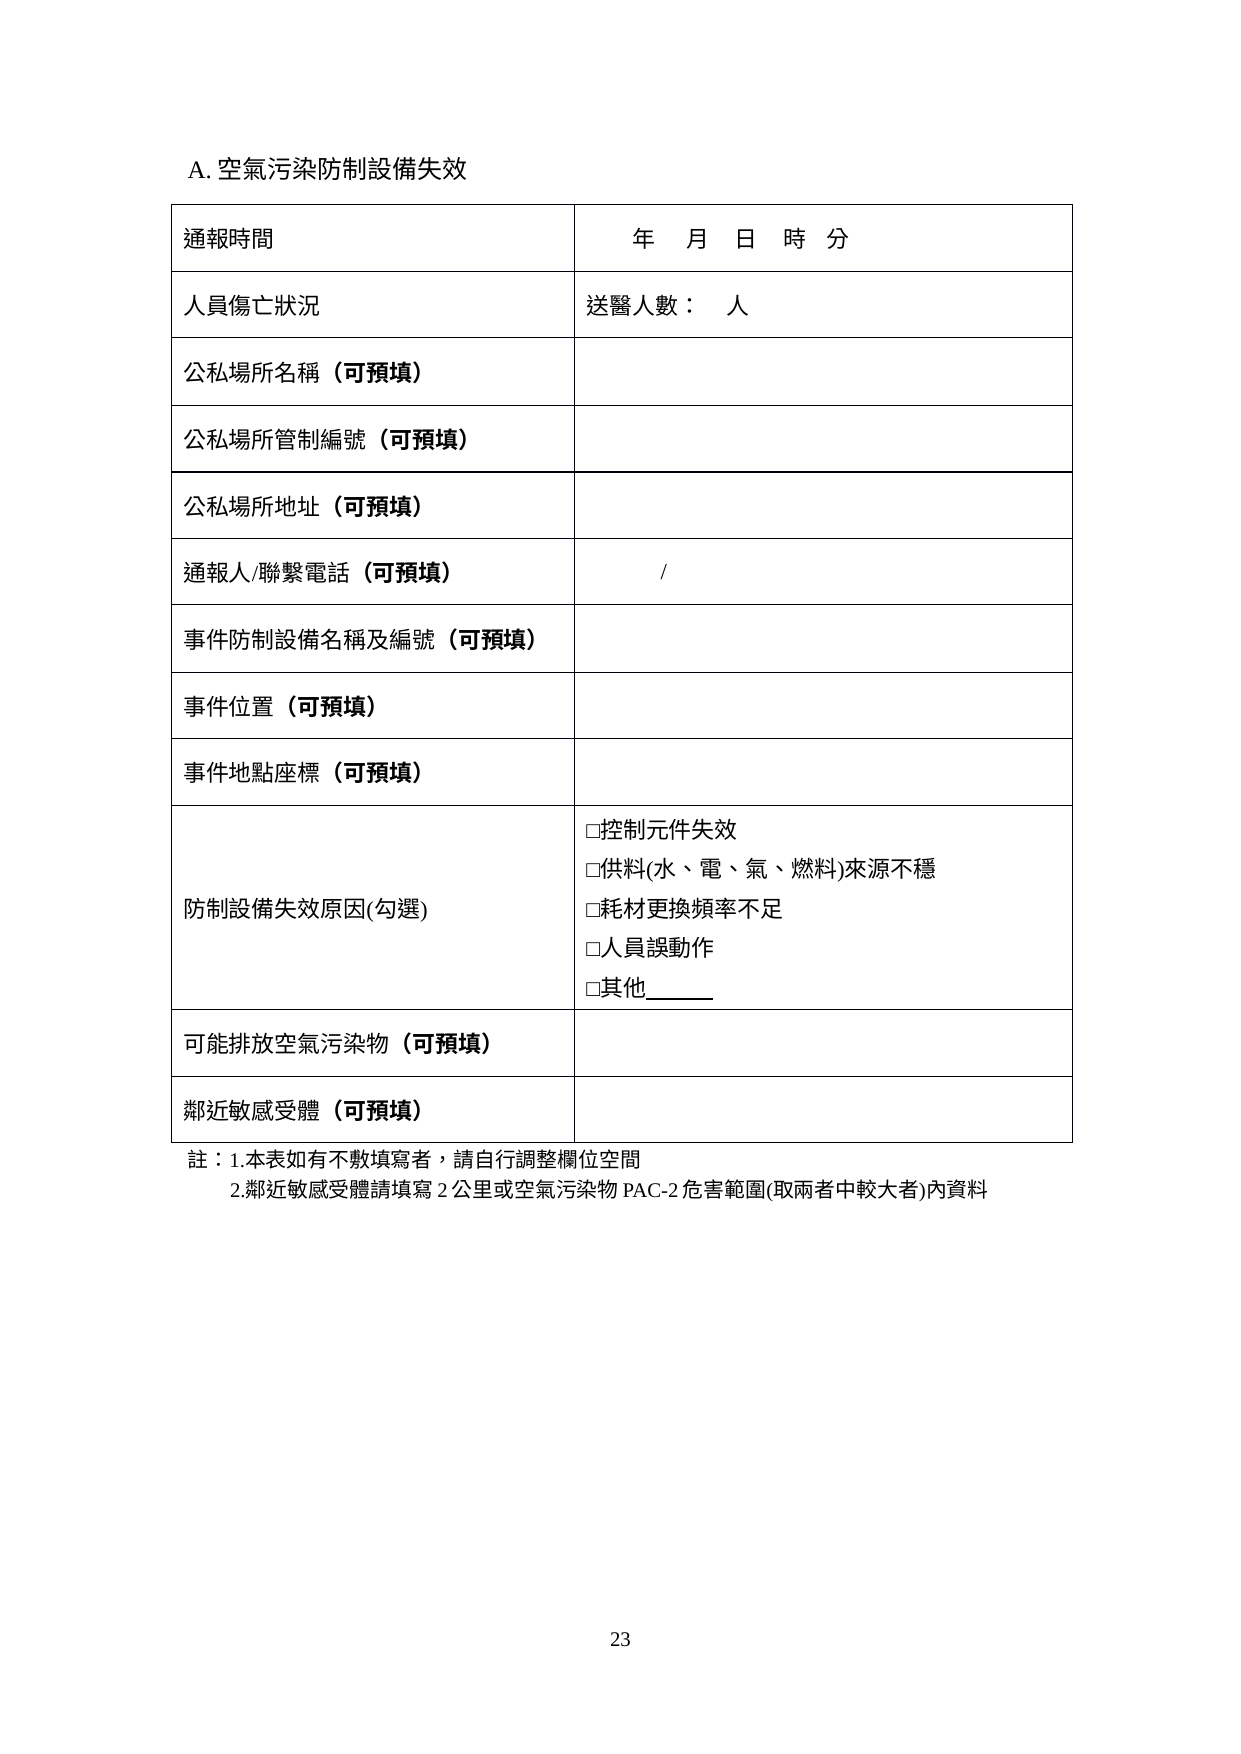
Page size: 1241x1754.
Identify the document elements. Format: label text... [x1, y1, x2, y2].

table_cell 事件地點座標（可預填） [172, 739, 574, 804]
table_cell 送醫人數： 人 [575, 272, 1072, 337]
table_cell 通報人/聯繫電話（可預填） [172, 539, 574, 604]
table_cell [575, 1077, 1072, 1142]
table_header 通報時間 [172, 205, 574, 271]
list 2.鄰近敏感受體請填寫2公里或空氣污染物PAC-2危害範圍(取兩者中較大者)內資料 [230, 1173, 1053, 1203]
table_cell [575, 1010, 1072, 1076]
table_cell 人員傷亡狀況 [172, 272, 574, 337]
table_cell 可能排放空氣污染物（可預填） [172, 1010, 574, 1076]
table_cell [575, 338, 1072, 405]
table_cell [575, 739, 1072, 804]
table_cell 事件位置（可預填） [172, 673, 574, 738]
list 空氣污染防制設備失效 [187, 150, 1053, 186]
table_cell [575, 406, 1072, 471]
table_cell □控制元件失效 □供料(水、電、氣、燃料)來源不穩 □耗材更換頻率不足 □人員誤動作 □其他 [575, 806, 1072, 1009]
table_cell [575, 473, 1072, 538]
table_cell 鄰近敏感受體（可預填） [172, 1077, 574, 1142]
table_cell 公私場所管制編號（可預填） [172, 406, 574, 471]
table_cell [575, 673, 1072, 738]
table_cell 公私場所地址（可預填） [172, 473, 574, 538]
table_cell 防制設備失效原因(勾選) [172, 806, 574, 1009]
table_header 年 月 日 時 分 [575, 205, 1072, 271]
table_cell / [575, 539, 1072, 604]
table_cell 事件防制設備名稱及編號（可預填） [172, 605, 574, 672]
text 註：1.本表如有不敷填寫者，請自行調整欄位空間 [187, 1143, 1053, 1173]
table_cell 公私場所名稱（可預填） [172, 338, 574, 405]
table_cell [575, 605, 1072, 672]
